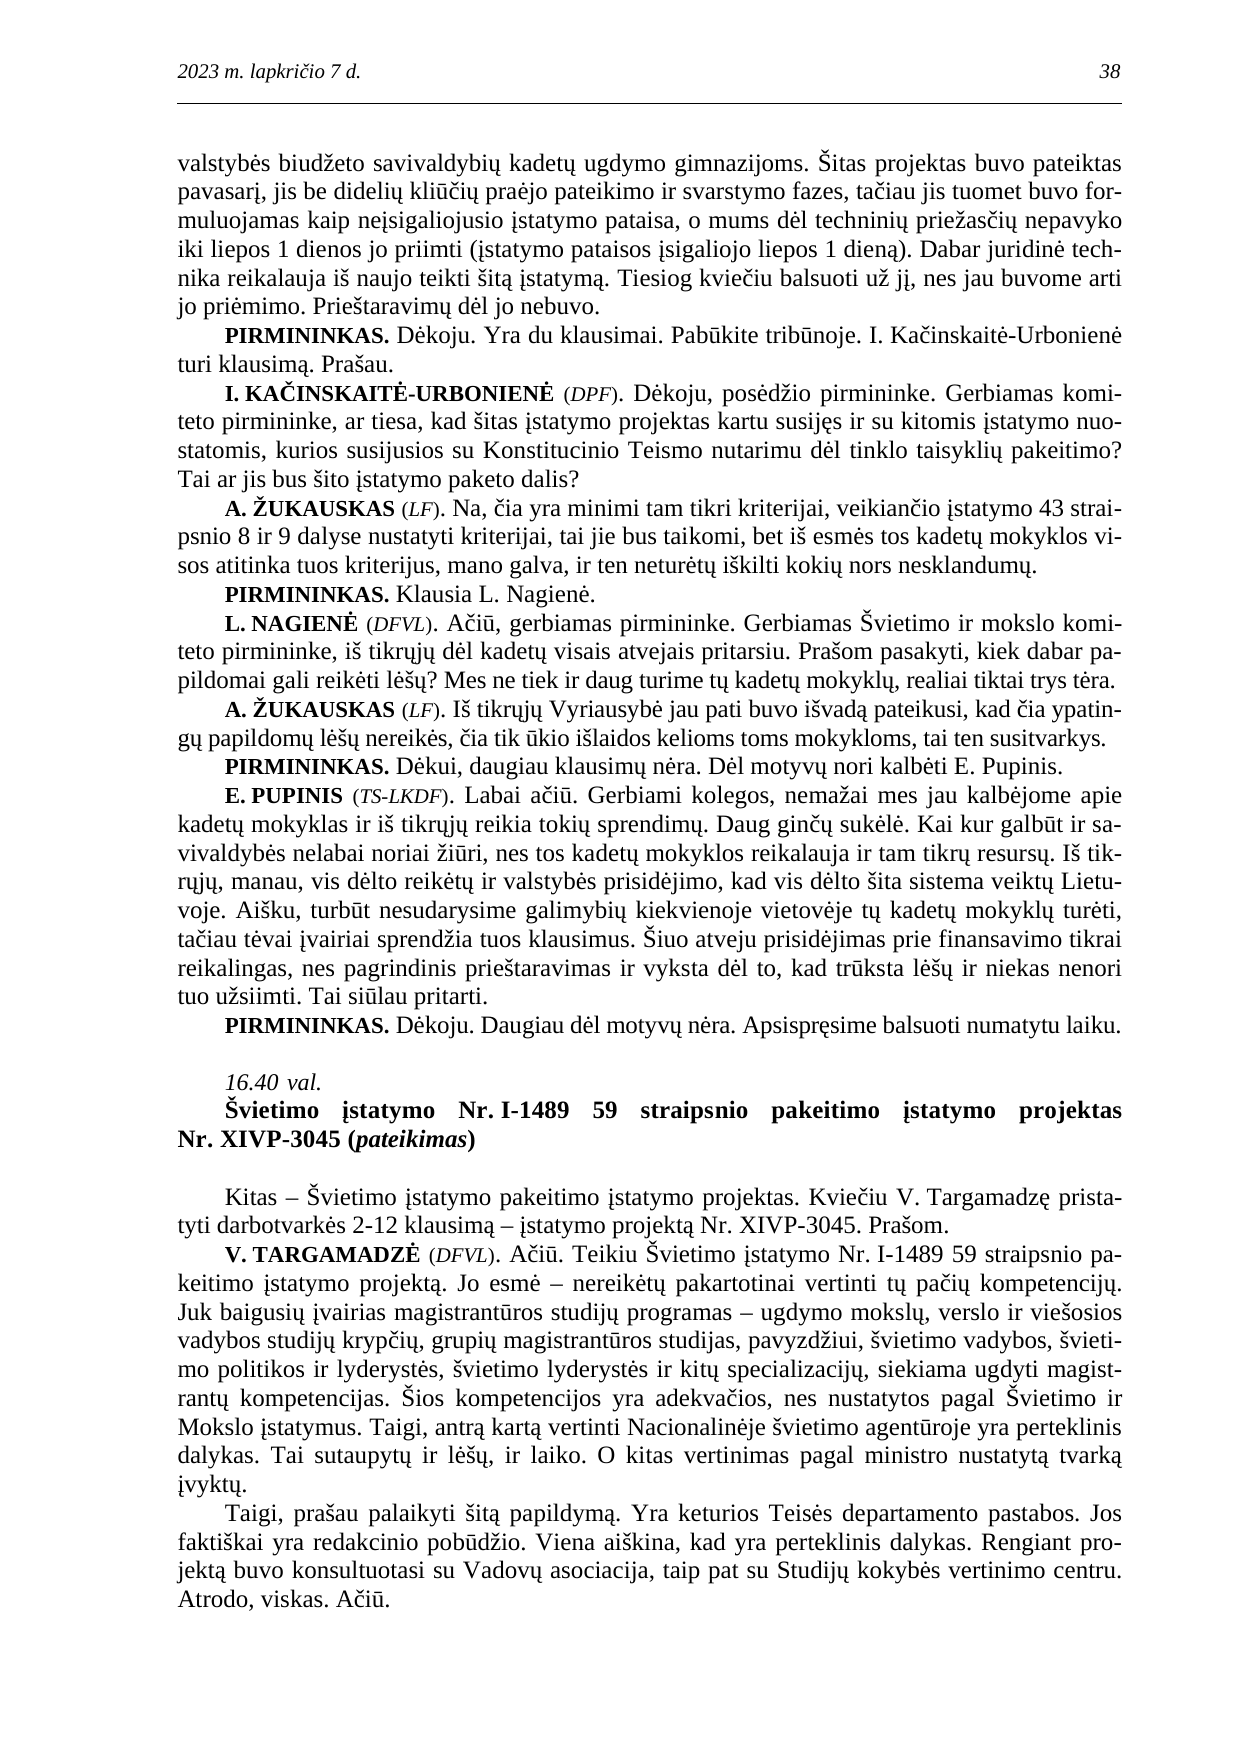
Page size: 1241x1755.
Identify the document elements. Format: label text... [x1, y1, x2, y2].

text PIRMININKAS. Klau­sia L. Na­gie­nė. [177, 579, 1122, 608]
text L. NAGIENĖ (DFVL). Ačiū, ger­bia­mas pir­mi­nin­ke. Ger­bia­mas Švie­ti­mo ir moks­lo ko­mi­te­to pir­mi­nin­ke, iš tik­rų­jų dėl ka­de­tų vi­sais at­ve­jais pri­tar­siu. Pra­šom pa­sa­ky­ti, kiek da­bar pa­pil­do­mai ga­li rei­kė­ti lė­šų? Mes ne tiek ir daug tu­ri­me tų ka­de­tų mo­kyk­lų, re­a­liai tik­tai trys tė­ra. [177, 608, 1122, 694]
text vals­ty­bės biu­dže­to sa­vi­val­dy­bių ka­de­tų ug­dy­mo gim­na­zi­joms. Ši­tas pro­jek­tas bu­vo pa­teik­tas pa­va­sa­rį, jis be di­de­lių kliū­čių pra­ėjo pa­tei­ki­mo ir svars­ty­mo fa­zes, ta­čiau jis tuo­met bu­vo for­mu­luo­ja­mas kaip ne­įsi­ga­lio­ju­sio įsta­ty­mo pa­tai­sa, o mums dėl tech­ni­nių prie­žas­čių ne­pa­vy­ko iki lie­pos 1 die­nos jo pri­im­ti (įsta­ty­mo pa­tai­sos įsi­ga­lio­jo lie­pos 1 die­ną). Da­bar ju­ri­di­nė tech­ni­ka rei­ka­lau­ja iš nau­jo teik­ti ši­tą įsta­ty­mą. Tie­siog kvie­čiu bal­suo­ti už jį, nes jau bu­vo­me ar­ti jo pri­ėmi­mo. Prieš­ta­ra­vi­mų dėl jo ne­bu­vo. [177, 148, 1122, 320]
text PIRMININKAS. Dė­kui, dau­giau klau­si­mų nė­ra. Dėl mo­ty­vų no­ri kal­bė­ti E. Pu­pi­nis. [177, 751, 1122, 780]
text A. ŽUKAUSKAS (LF). Na, čia yra mi­ni­mi tam tik­ri kri­te­ri­jai, vei­kian­čio įsta­ty­mo 43 strai­ps­nio 8 ir 9 da­ly­se nu­sta­ty­ti kri­te­ri­jai, tai jie bus tai­ko­mi, bet iš es­mės tos ka­de­tų mo­kyk­los vi­sos ati­tin­ka tuos kri­te­ri­jus, ma­no gal­va, ir ten ne­tu­rė­tų iš­kil­ti ko­kių nors ne­sklan­du­mų. [177, 493, 1122, 579]
text PIRMININKAS. Dė­ko­ju. Dau­giau dėl mo­ty­vų nė­ra. Ap­si­sprę­si­me bal­suo­ti nu­ma­ty­tu lai­ku. [177, 1010, 1122, 1039]
text Tai­gi, pra­šau pa­lai­ky­ti ši­tą pa­pil­dy­mą. Yra ke­tu­rios Tei­sės de­par­ta­men­to pa­sta­bos. Jos fak­tiš­kai yra re­dak­ci­nio po­bū­džio. Vie­na aiš­ki­na, kad yra per­tek­li­nis da­ly­kas. Ren­giant pro­jek­tą bu­vo kon­sul­tuo­ta­si su Va­do­vų aso­cia­ci­ja, taip pat su Stu­di­jų ko­ky­bės ver­ti­ni­mo cen­tru. At­ro­do, vis­kas. Ačiū. [177, 1498, 1122, 1613]
text Ki­tas – Švie­ti­mo įsta­ty­mo pa­kei­ti­mo įsta­ty­mo pro­jek­tas. Kvie­čiu V. Tar­ga­ma­dzę pri­sta­ty­ti dar­bo­tvarkės 2-12 klau­si­mą – įsta­ty­mo pro­jek­tą Nr. XIVP-3045. Pra­šom. [177, 1182, 1122, 1239]
text E. PUPINIS (TS-LKDF). La­bai ačiū. Ger­bia­mi ko­le­gos, ne­ma­žai mes jau kal­bė­jo­me apie ka­de­tų mo­kyk­las ir iš tik­rų­jų rei­kia to­kių spren­di­mų. Daug gin­čų su­kė­lė. Kai kur gal­būt ir sa­vi­val­dy­bės ne­la­bai no­riai žiū­ri, nes tos ka­de­tų mo­kyk­los rei­ka­lau­ja ir tam tik­rų re­sur­sų. Iš tik­rų­jų, ma­nau, vis dėl­to rei­kė­tų ir vals­ty­bės pri­si­dė­ji­mo, kad vis dėl­to ši­ta sis­te­ma veik­tų Lie­tu­vo­je. Aiš­ku, tur­būt ne­su­da­ry­si­me ga­li­my­bių kiek­vie­no­je vie­to­vė­je tų ka­de­tų mo­kyk­lų tu­rė­ti, ta­čiau tė­vai įvai­riai spren­džia tuos klau­si­mus. Šiuo at­ve­ju pri­si­dė­ji­mas prie fi­nan­sa­vi­mo tik­rai rei­ka­lin­gas, nes pa­grin­di­nis prieš­ta­ra­vi­mas ir vyks­ta dėl to, kad trūks­ta lė­šų ir nie­kas ne­no­ri tuo už­si­im­ti. Tai siū­lau pri­tar­ti. [177, 780, 1122, 1010]
text I. KAČINSKAITĖ-URBONIENĖ (DPF). Dė­ko­ju, po­sė­džio pir­mi­nin­ke. Ger­bia­mas ko­mi­te­to pir­mi­nin­ke, ar tie­sa, kad ši­tas įsta­ty­mo pro­jek­tas kar­tu su­si­jęs ir su ki­to­mis įsta­ty­mo nuo­sta­to­mis, ku­rios su­si­ju­sios su Kon­sti­tu­ci­nio Teis­mo nu­ta­ri­mu dėl tin­klo tai­syk­lių pa­kei­ti­mo? Tai ar jis bus ši­to įsta­ty­mo pa­ke­to da­lis? [177, 378, 1122, 493]
text 16.40 val. [224, 1068, 1122, 1095]
text V. TARGAMADZĖ (DFVL). Ačiū. Tei­kiu Švie­ti­mo įsta­ty­mo Nr. I-1489 59 straips­nio pa­kei­ti­mo įsta­ty­mo pro­jek­tą. Jo es­mė – ne­rei­kė­tų pa­kar­to­ti­nai ver­tin­ti tų pa­čių kom­pe­ten­ci­jų. Juk bai­gu­sių įvai­rias ma­gist­ran­tū­ros stu­di­jų pro­gra­mas – ug­dy­mo moks­lų, ver­slo ir vie­šo­sios va­dy­bos stu­di­jų kryp­čių, gru­pių ma­gist­ran­tū­ros stu­di­jas, pa­vyz­džiui, švie­ti­mo va­dy­bos, švie­ti­mo po­li­ti­kos ir ly­de­rys­tės, švie­ti­mo ly­de­rys­tės ir ki­tų spe­cia­li­za­ci­jų, sie­kiama ug­dy­ti ma­gist­ran­tų kom­pe­ten­ci­jas. Šios kom­pe­ten­ci­jos yra adek­va­čios, nes nu­sta­ty­tos pa­gal Švie­ti­mo ir Moks­lo įsta­ty­mus. Tai­gi, an­trą kar­tą ver­tin­ti Na­cio­na­li­nė­je švie­ti­mo agen­tū­ro­je yra per­tek­li­nis da­ly­kas. Tai su­tau­py­tų ir lė­šų, ir lai­ko. O ki­tas ver­ti­ni­mas pa­gal mi­nist­ro nu­sta­ty­tą tvar­ką įvyk­tų. [177, 1239, 1122, 1498]
text Švie­ti­mo įsta­ty­mo Nr. I-1489 59 straips­nio pa­kei­ti­mo įsta­ty­mo pro­jek­tas Nr. XIVP-3045 (pa­tei­ki­mas) [177, 1095, 1122, 1153]
text A. ŽUKAUSKAS (LF). Iš tik­rų­jų Vy­riau­sy­bė jau pa­ti bu­vo iš­va­dą pa­tei­ku­si, kad čia ypa­tin­gų pa­pil­do­mų lė­šų ne­rei­kės, čia tik ūkio iš­lai­dos ke­lioms toms mo­kyk­loms, tai ten su­si­tvar­kys. [177, 694, 1122, 751]
text PIRMININKAS. Dė­ko­ju. Yra du klau­si­mai. Pa­bū­ki­te tri­bū­no­je. I. Ka­čins­kai­tė-Ur­bo­nie­nė tu­ri klau­si­mą. Pra­šau. [177, 320, 1122, 378]
